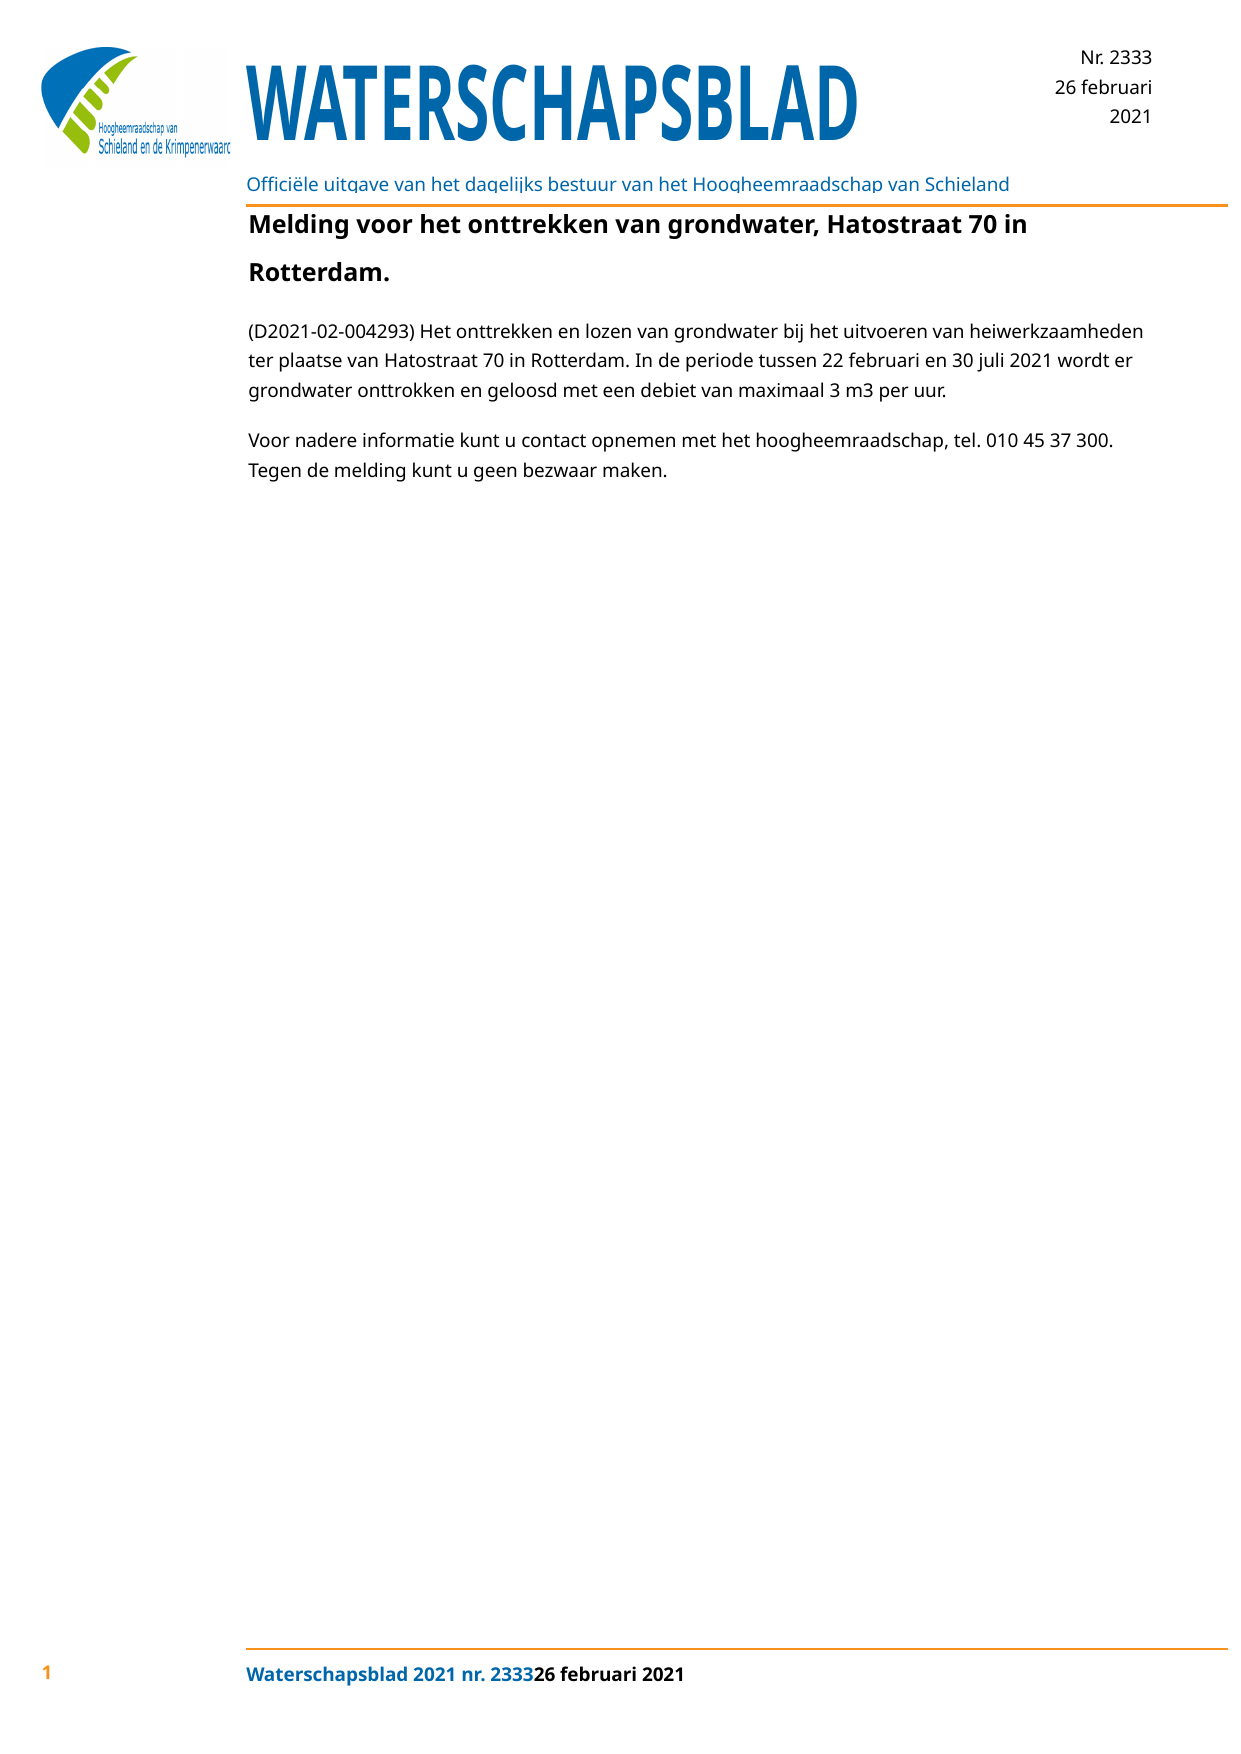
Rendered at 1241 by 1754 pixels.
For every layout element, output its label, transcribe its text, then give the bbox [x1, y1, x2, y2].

picture [41, 47, 231, 172]
text (D2021-02-004293) Het onttrekken en lozen van grondwater bij het uitvoeren van heiwerkzaamheden ter plaatse van Hatostraat 70 in Rotterdam. In de periode tussen 22 februari en 30 juli 2021 wordt er grondwater onttrokken en geloosd met een debiet van maximaal 3 m3 per uur. [248, 318, 1152, 403]
text Voor nadere informatie kunt u contact opnemen met het hoogheemraadschap, tel. 010 45 37 300. Tegen de melding kunt u geen bezwaar maken. [248, 427, 1152, 483]
text Melding voor het onttrekken van grondwater, Hatostraat 70 in Rotterdam. [248, 207, 1152, 288]
